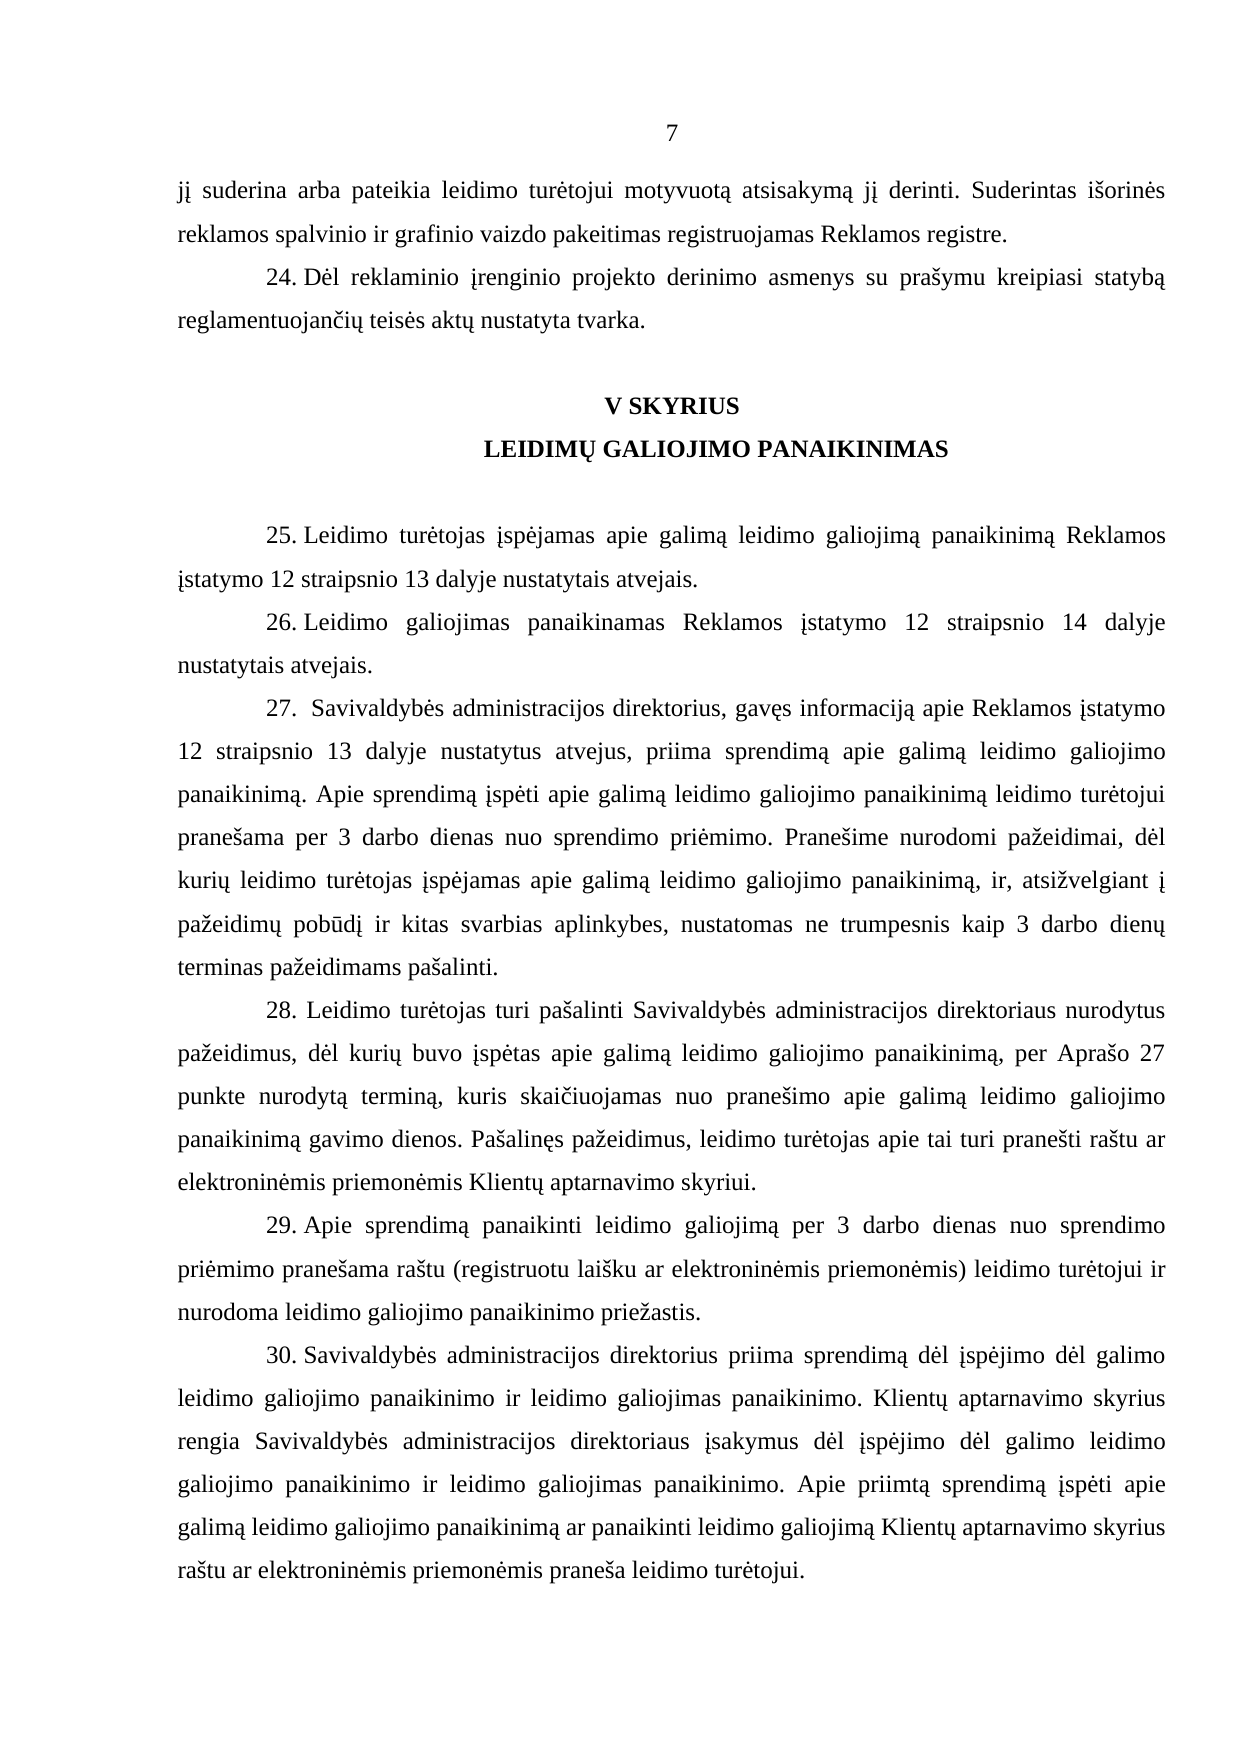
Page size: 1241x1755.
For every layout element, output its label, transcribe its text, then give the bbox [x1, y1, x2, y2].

text 28. Leidimo turėtojas turi pašalinti Savivaldybės administracijos direktoriaus nurodytus pažeidimus, dėl kurių buvo įspėtas apie galimą leidimo galiojimo panaikinimą, per Aprašo 27 punkte nurodytą terminą, kuris skaičiuojamas nuo pranešimo apie galimą leidimo galiojimo panaikinimą gavimo dienos. Pašalinęs pažeidimus, leidimo turėtojas apie tai turi pranešti raštu ar elektroninėmis priemonėmis Klientų aptarnavimo skyriui. [177, 995, 1167, 1196]
text 24. Dėl reklaminio įrenginio projekto derinimo asmenys su prašymu kreipiasi statybą reglamentuojančių teisės aktų nustatyta tvarka. [177, 262, 1167, 334]
text V SKYRIUS [177, 391, 1167, 420]
text 27. Savivaldybės administracijos direktorius, gavęs informaciją apie Reklamos įstatymo 12 straipsnio 13 dalyje nustatytus atvejus, priima sprendimą apie galimą leidimo galiojimo panaikinimą. Apie sprendimą įspėti apie galimą leidimo galiojimo panaikinimą leidimo turėtojui pranešama per 3 darbo dienas nuo sprendimo priėmimo. Pranešime nurodomi pažeidimai, dėl kurių leidimo turėtojas įspėjamas apie galimą leidimo galiojimo panaikinimą, ir, atsižvelgiant į pažeidimų pobūdį ir kitas svarbias aplinkybes, nustatomas ne trumpesnis kaip 3 darbo dienų terminas pažeidimams pašalinti. [177, 693, 1167, 981]
text 25. Leidimo turėtojas įspėjamas apie galimą leidimo galiojimą panaikinimą Reklamos įstatymo 12 straipsnio 13 dalyje nustatytais atvejais. [177, 521, 1167, 592]
text 26. Leidimo galiojimas panaikinamas Reklamos įstatymo 12 straipsnio 14 dalyje nustatytais atvejais. [177, 607, 1167, 679]
text jį suderina arba pateikia leidimo turėtojui motyvuotą atsisakymą jį derinti. Suderintas išorinės reklamos spalvinio ir grafinio vaizdo pakeitimas registruojamas Reklamos registre. [177, 176, 1167, 247]
text 29. Apie sprendimą panaikinti leidimo galiojimą per 3 darbo dienas nuo sprendimo priėmimo pranešama raštu (registruotu laišku ar elektroninėmis priemonėmis) leidimo turėtojui ir nurodoma leidimo galiojimo panaikinimo priežastis. [177, 1211, 1167, 1326]
text LEIDIMŲ GALIOJIMO PANAIKINIMAS [266, 434, 1167, 463]
text 30. Savivaldybės administracijos direktorius priima sprendimą dėl įspėjimo dėl galimo leidimo galiojimo panaikinimo ir leidimo galiojimas panaikinimo. Klientų aptarnavimo skyrius rengia Savivaldybės administracijos direktoriaus įsakymus dėl įspėjimo dėl galimo leidimo galiojimo panaikinimo ir leidimo galiojimas panaikinimo. Apie priimtą sprendimą įspėti apie galimą leidimo galiojimo panaikinimą ar panaikinti leidimo galiojimą Klientų aptarnavimo skyrius raštu ar elektroninėmis priemonėmis praneša leidimo turėtojui. [177, 1340, 1167, 1584]
